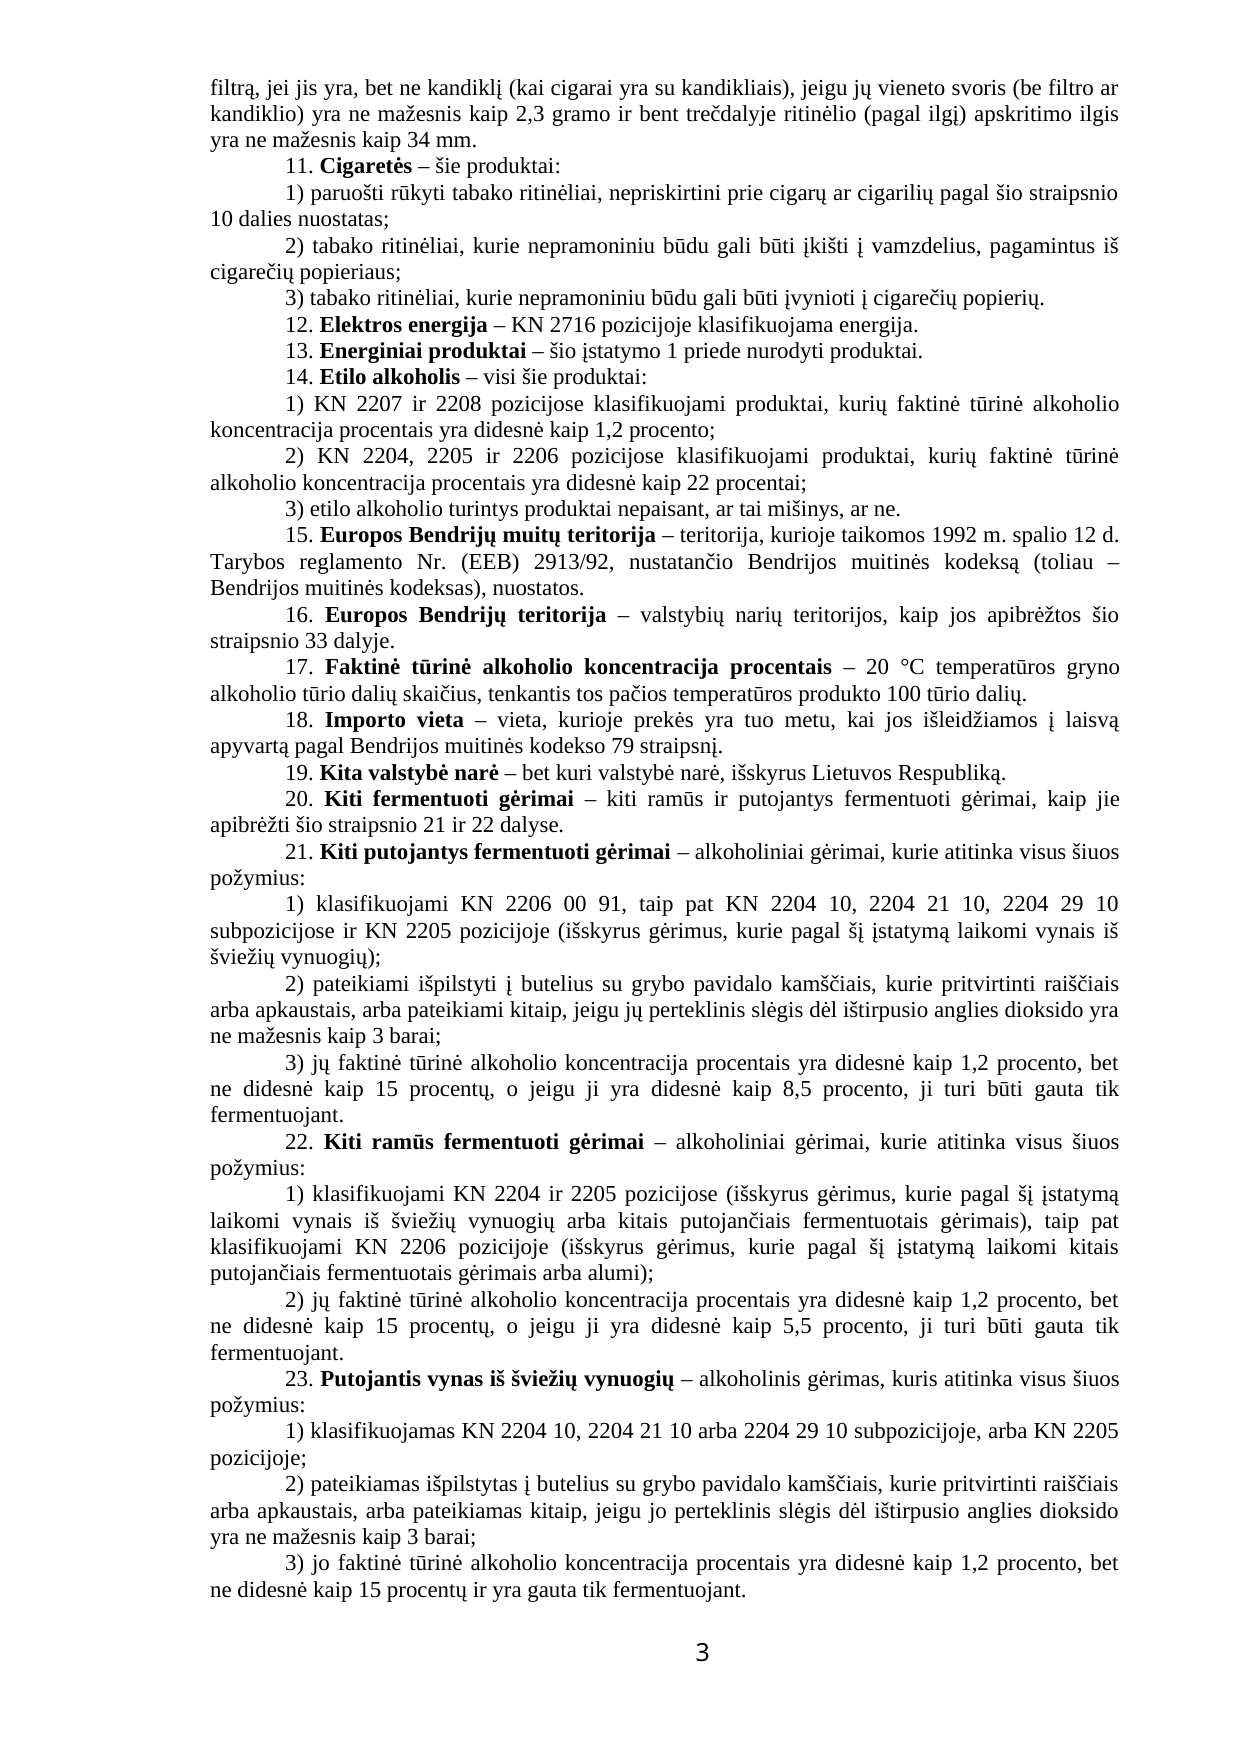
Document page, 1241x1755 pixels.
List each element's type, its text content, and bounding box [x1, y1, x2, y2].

text 1) klasifikuojamas KN 2204 10, 2204 21 10 arba 2204 29 10 subpozicijoje, arba KN 2205 pozicijoje; [210, 1418, 1120, 1470]
text 20. Kiti fermentuoti gėrimai – kiti ramūs ir putojantys fermentuoti gėrimai, kaip jie apibrėžti šio straipsnio 21 ir 22 dalyse. [210, 785, 1120, 838]
text 2) pateikiamas išpilstytas į butelius su grybo pavidalo kamščiais, kurie pritvirtinti raiščiais arba apkaustais, arba pateikiamas kitaip, jeigu jo perteklinis slėgis dėl ištirpusio anglies dioksido yra ne mažesnis kaip 3 barai; [210, 1470, 1120, 1549]
text 3) jų faktinė tūrinė alkoholio koncentracija procentais yra didesnė kaip 1,2 procento, bet ne didesnė kaip 15 procentų, o jeigu ji yra didesnė kaip 8,5 procento, ji turi būti gauta tik fermentuojant. [210, 1049, 1120, 1128]
text 23. Putojantis vynas iš šviežių vynuogių – alkoholinis gėrimas, kuris atitinka visus šiuos požymius: [210, 1365, 1120, 1418]
text 3) tabako ritinėliai, kurie nepramoniniu būdu gali būti įvynioti į cigarečių popierių. [210, 284, 1120, 311]
text 18. Importo vieta – vieta, kurioje prekės yra tuo metu, kai jos išleidžiamos į laisvą apyvartą pagal Bendrijos muitinės kodekso 79 straipsnį. [210, 706, 1120, 759]
text 3) jo faktinė tūrinė alkoholio koncentracija procentais yra didesnė kaip 1,2 procento, bet ne didesnė kaip 15 procentų ir yra gauta tik fermentuojant. [210, 1549, 1120, 1602]
text 19. Kita valstybė narė – bet kuri valstybė narė, išskyrus Lietuvos Respubliką. [210, 759, 1120, 785]
text 1) paruošti rūkyti tabako ritinėliai, nepriskirtini prie cigarų ar cigarilių pagal šio straipsnio 10 dalies nuostatas; [210, 179, 1120, 232]
text 12. Elektros energija – KN 2716 pozicijoje klasifikuojama energija. [210, 311, 1120, 337]
text 3) etilo alkoholio turintys produktai nepaisant, ar tai mišinys, ar ne. [210, 495, 1120, 522]
text 2) pateikiami išpilstyti į butelius su grybo pavidalo kamščiais, kurie pritvirtinti raiščiais arba apkaustais, arba pateikiami kitaip, jeigu jų perteklinis slėgis dėl ištirpusio anglies dioksido yra ne mažesnis kaip 3 barai; [210, 969, 1120, 1049]
text 14. Etilo alkoholis – visi šie produktai: [210, 363, 1120, 390]
text 1) klasifikuojami KN 2206 00 91, taip pat KN 2204 10, 2204 21 10, 2204 29 10 subpozicijose ir KN 2205 pozicijoje (išskyrus gėrimus, kurie pagal šį įstatymą laikomi vynais iš šviežių vynuogių); [210, 891, 1120, 969]
text filtrą, jei jis yra, bet ne kandiklį (kai cigarai yra su kandikliais), jeigu jų vieneto svoris (be filtro ar kandiklio) yra ne mažesnis kaip 2,3 gramo ir bent trečdalyje ritinėlio (pagal ilgį) apskritimo ilgis yra ne mažesnis kaip 34 mm. [210, 73, 1120, 153]
text 22. Kiti ramūs fermentuoti gėrimai – alkoholiniai gėrimai, kurie atitinka visus šiuos požymius: [210, 1128, 1120, 1180]
text 21. Kiti putojantys fermentuoti gėrimai – alkoholiniai gėrimai, kurie atitinka visus šiuos požymius: [210, 838, 1120, 891]
text 1) KN 2207 ir 2208 pozicijose klasifikuojami produktai, kurių faktinė tūrinė alkoholio koncentracija procentais yra didesnė kaip 1,2 procento; [210, 390, 1120, 442]
text 1) klasifikuojami KN 2204 ir 2205 pozicijose (išskyrus gėrimus, kurie pagal šį įstatymą laikomi vynais iš šviežių vynuogių arba kitais putojančiais fermentuotais gėrimais), taip pat klasifikuojami KN 2206 pozicijoje (išskyrus gėrimus, kurie pagal šį įstatymą laikomi kitais putojančiais fermentuotais gėrimais arba alumi); [210, 1180, 1120, 1286]
text 16. Europos Bendrijų teritorija – valstybių narių teritorijos, kaip jos apibrėžtos šio straipsnio 33 dalyje. [210, 601, 1120, 653]
text 13. Energiniai produktai – šio įstatymo 1 priede nurodyti produktai. [210, 337, 1120, 363]
text 2) tabako ritinėliai, kurie nepramoniniu būdu gali būti įkišti į vamzdelius, pagamintus iš cigarečių popieriaus; [210, 232, 1120, 284]
text 2) jų faktinė tūrinė alkoholio koncentracija procentais yra didesnė kaip 1,2 procento, bet ne didesnė kaip 15 procentų, o jeigu ji yra didesnė kaip 5,5 procento, ji turi būti gauta tik fermentuojant. [210, 1286, 1120, 1365]
text 15. Europos Bendrijų muitų teritorija – teritorija, kurioje taikomos 1992 m. spalio 12 d. Tarybos reglamento Nr. (EEB) 2913/92, nustatančio Bendrijos muitinės kodeksą (toliau – Bendrijos muitinės kodeksas), nuostatos. [210, 522, 1120, 601]
text 11. Cigaretės – šie produktai: [210, 153, 1120, 179]
text 2) KN 2204, 2205 ir 2206 pozicijose klasifikuojami produktai, kurių faktinė tūrinė alkoholio koncentracija procentais yra didesnė kaip 22 procentai; [210, 442, 1120, 495]
text 17. Faktinė tūrinė alkoholio koncentracija procentais – 20 °C temperatūros gryno alkoholio tūrio dalių skaičius, tenkantis tos pačios temperatūros produkto 100 tūrio dalių. [210, 653, 1120, 706]
